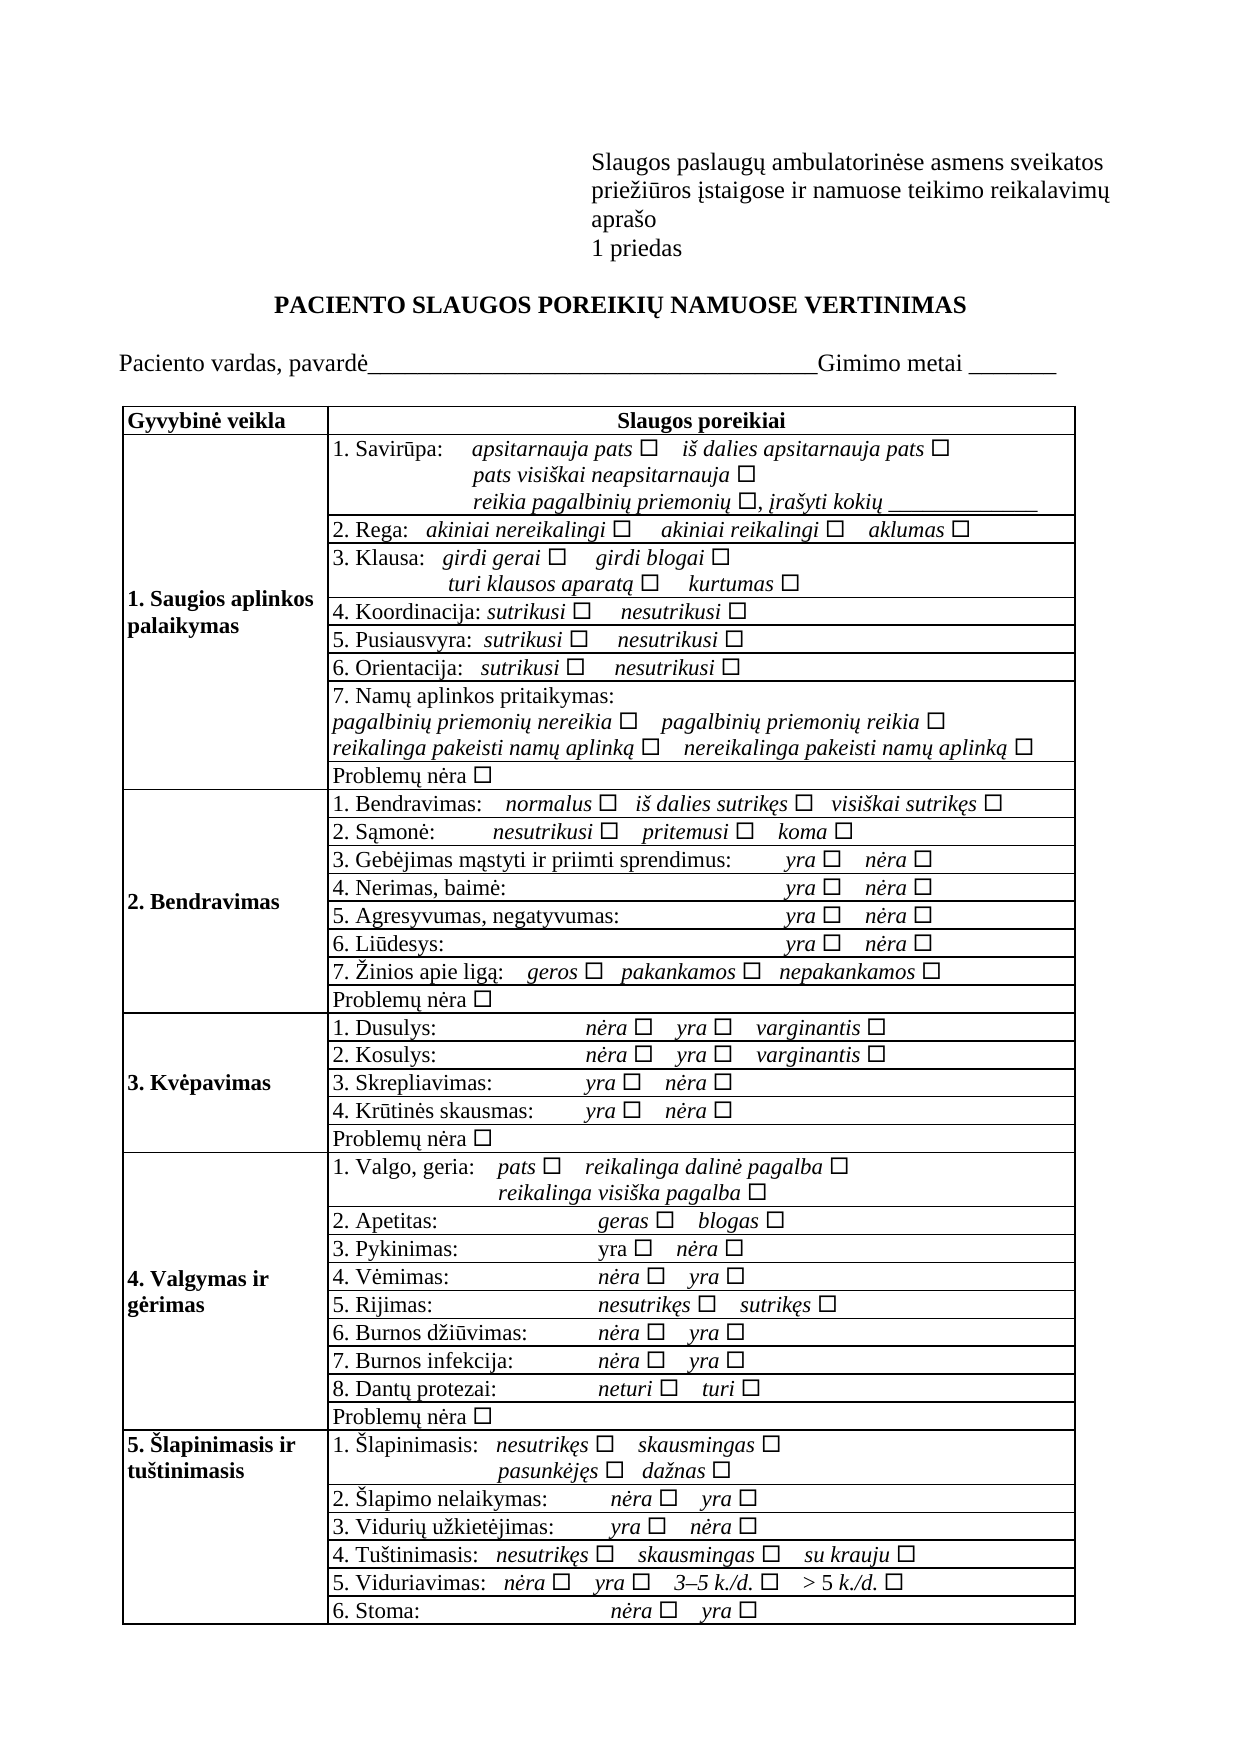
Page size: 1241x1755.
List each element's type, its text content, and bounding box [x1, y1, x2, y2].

table_cell 5. Šlapinimasis ir tuštinimasis [124, 1431, 327, 1623]
table_cell 1. Šlapinimasis: nesutrikęs [] skausmingas [] pasunkėjęs [] dažnas [] [329, 1431, 498, 1483]
table_cell 1. Saugios aplinkos palaikymas [124, 435, 327, 789]
table_cell 3. Klausa: girdi gerai [] girdi blogai [] turi klausos aparatą [] kurtumas [] [329, 544, 448, 596]
text Slaugos paslaugų ambulatorinėse asmens sveikatos priežiūros įstaigose ir namuose teikimo reikalavimų aprašo [591, 147, 1122, 233]
table_cell 1. Valgo, geria: pats [] reikalinga dalinė pagalba [] reikalinga visiška pagalba [] [329, 1153, 498, 1206]
text 1 priedas [591, 233, 1122, 262]
table_cell 3. Kvėpavimas [124, 1014, 327, 1152]
table_cell 2. Bendravimas [124, 790, 327, 1012]
text Paciento vardas, pavardė Gimimo metai _______ [119, 348, 1122, 377]
table_cell 4. Valgymas ir gėrimas [124, 1153, 327, 1429]
table_cell 1. Savirūpa: apsitarnauja pats [] iš dalies apsitarnauja pats [] pats visiškai neapsitarnauja [] reikia pagalbinių priemonių [], įrašyti kokių _____________ [329, 435, 473, 514]
text PACIENTO SLAUGOS POREIKIŲ NAMUOSE VERTINIMAS [119, 291, 1122, 319]
